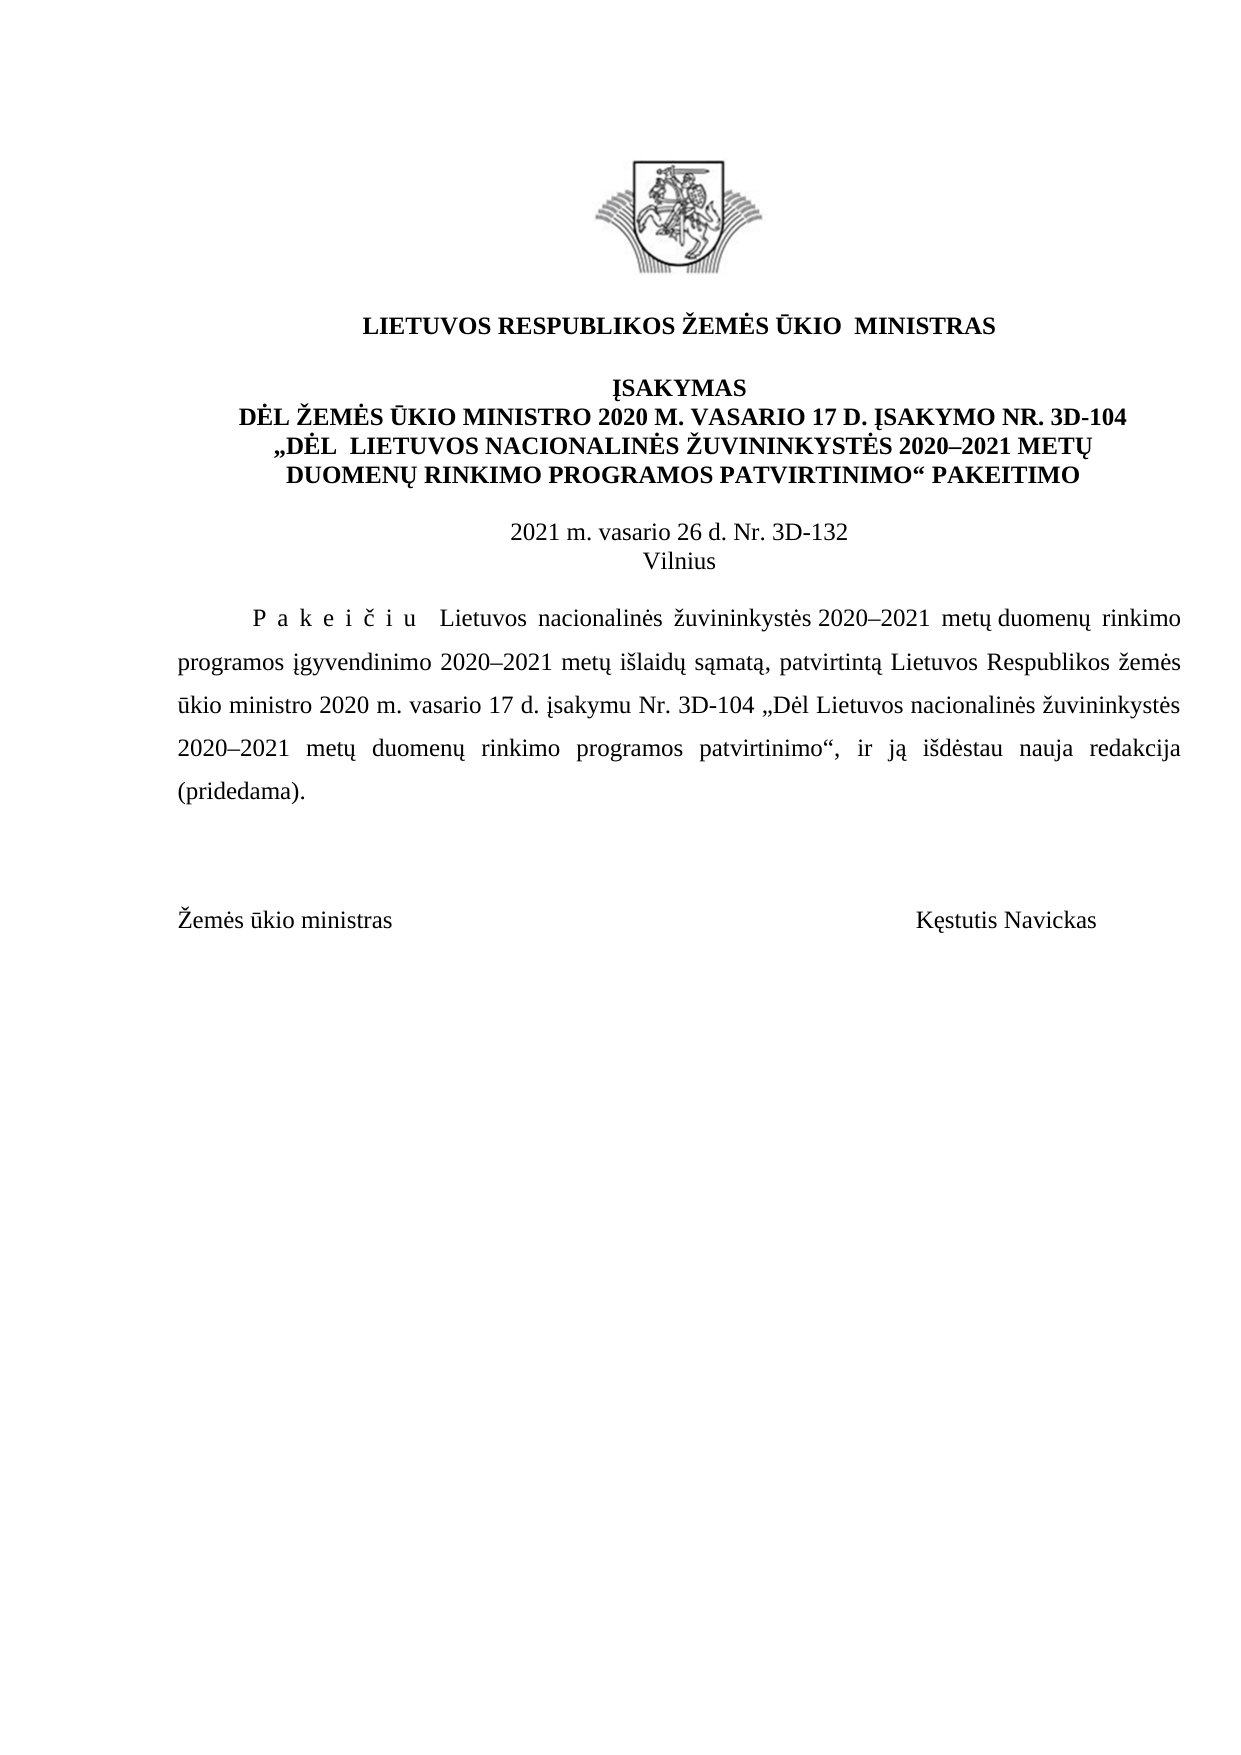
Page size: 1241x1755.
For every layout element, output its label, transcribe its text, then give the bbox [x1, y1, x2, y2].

text LIETUVOS RESPUBLIKOS ŽEMĖS ŪKIO MINISTRAS [177, 311, 1181, 340]
text ĮSAKYMAS [177, 373, 1181, 402]
text 2021 m. vasario 26 d. Nr. 3D-132 [177, 517, 1181, 546]
text P a k e i č i u Lietuvos nacionalinės žuvininkystės 2020–2021 metų duomenų rinkimo programos įgyvendinimo 2020–2021 metų išlaidų sąmatą, patvirtintą Lietuvos Respublikos žemės ūkio ministro 2020 m. vasario 17 d. įsakymu Nr. 3D-104 „Dėl Lietuvos nacionalinės žuvininkystės 2020–2021 metų duomenų rinkimo programos patvirtinimo“, ir ją išdėstau nauja redakcija (pridedama). [177, 603, 1181, 805]
text DĖL ŽEMĖS ŪKIO MINISTRO 2020 M. VASARIO 17 D. ĮSAKYMO NR. 3D-104 [177, 402, 1181, 431]
text DUOMENŲ RINKIMO PROGRAMOS PATVIRTINIMO“ PAKEITIMO [177, 460, 1181, 488]
text „DĖL LIETUVOS NACIONALINĖS žuvininkystės 2020–2021 METŲ [177, 431, 1181, 460]
text Žemės ūkio ministras Kęstutis Navickas [177, 905, 1181, 934]
text Vilnius [177, 546, 1181, 575]
